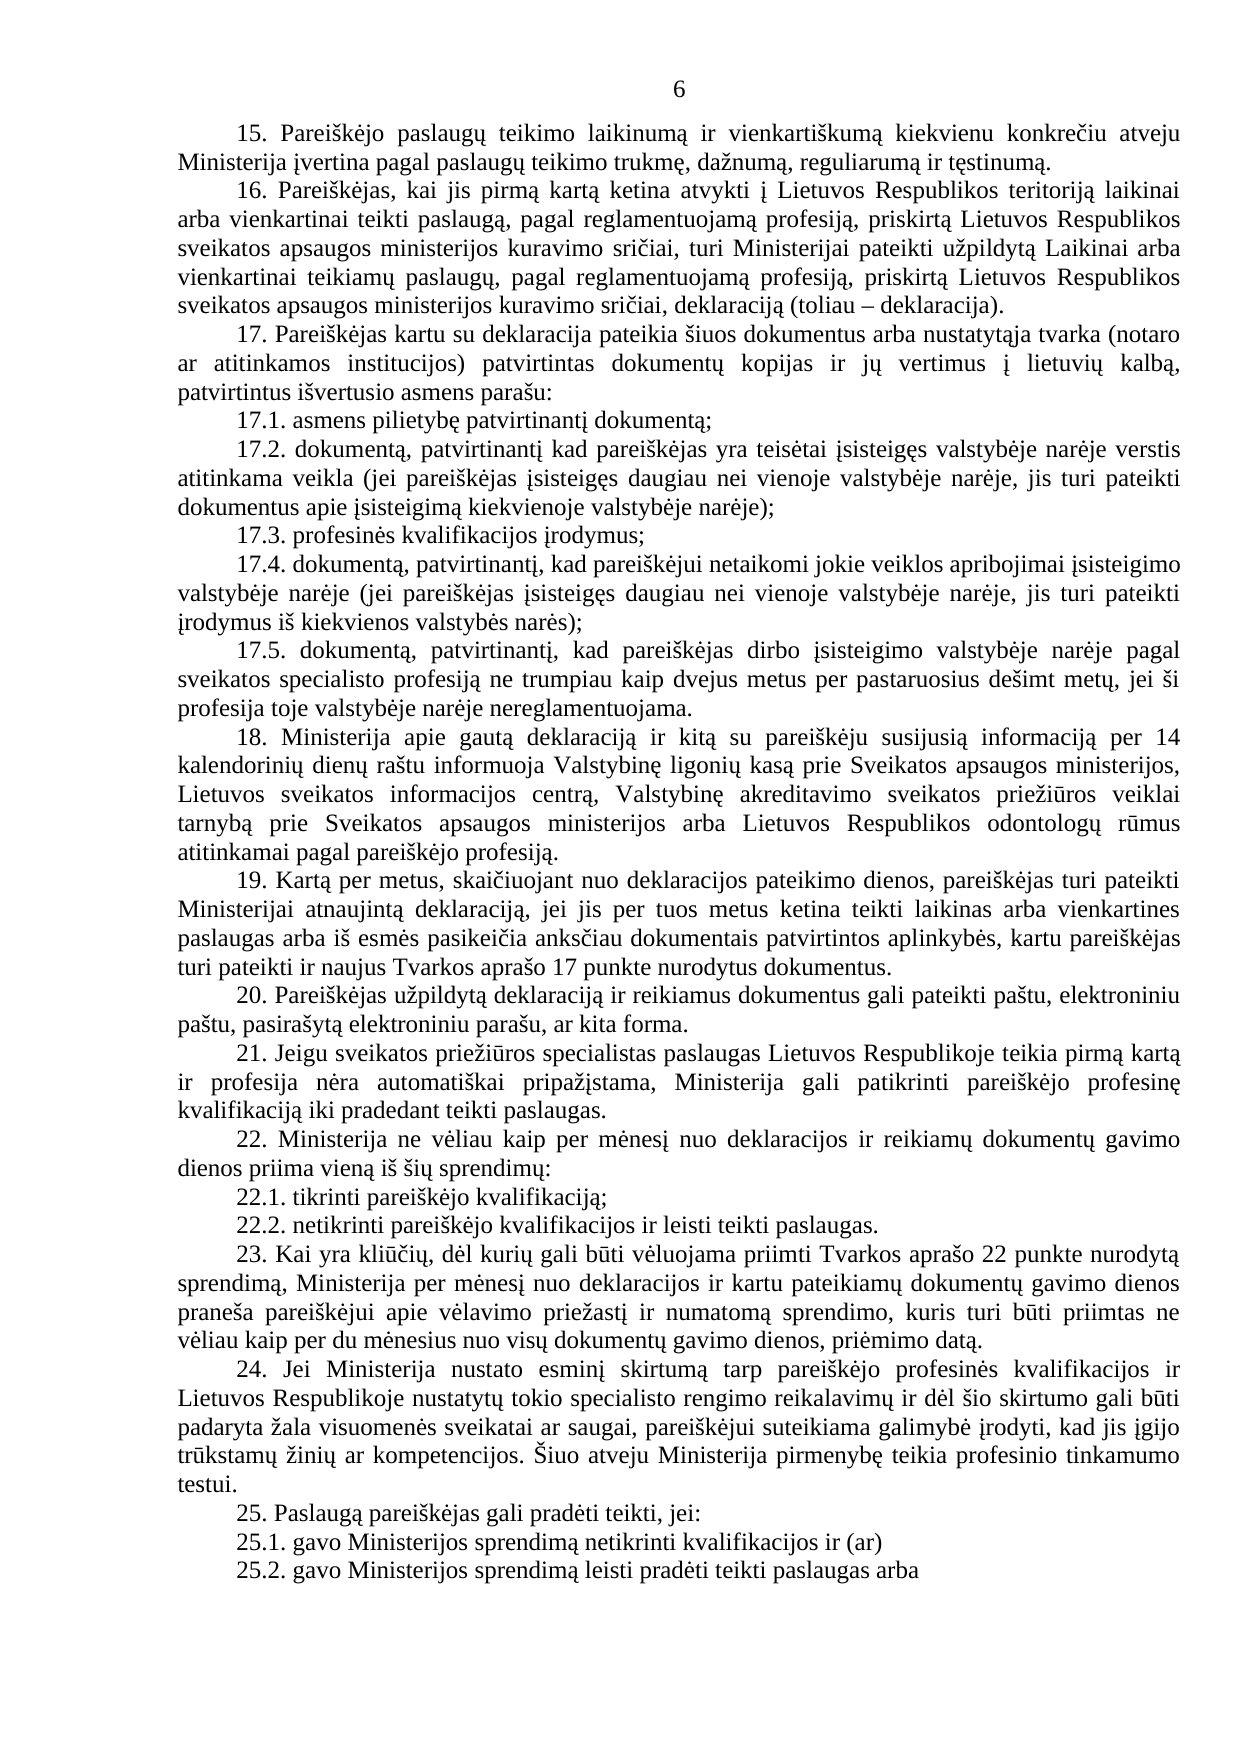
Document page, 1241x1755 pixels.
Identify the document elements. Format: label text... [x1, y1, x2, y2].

text 24. Jei Ministerija nustato esminį skirtumą tarp pareiškėjo profesinės kvalifikacijos ir Lietuvos Respublikoje nustatytų tokio specialisto rengimo reikalavimų ir dėl šio skirtumo gali būti padaryta žala visuomenės sveikatai ar saugai, pareiškėjui suteikiama galimybė įrodyti, kad jis įgijo trūkstamų žinių ar kompetencijos. Šiuo atveju Ministerija pirmenybę teikia profesinio tinkamumo testui. [177, 1354, 1181, 1498]
text 16. Pareiškėjas, kai jis pirmą kartą ketina atvykti į Lietuvos Respublikos teritoriją laikinai arba vienkartinai teikti paslaugą, pagal reglamentuojamą profesiją, priskirtą Lietuvos Respublikos sveikatos apsaugos ministerijos kuravimo sričiai, turi Ministerijai pateikti užpildytą Laikinai arba vienkartinai teikiamų paslaugų, pagal reglamentuojamą profesiją, priskirtą Lietuvos Respublikos sveikatos apsaugos ministerijos kuravimo sričiai, deklaraciją (toliau – deklaracija). [177, 176, 1181, 319]
text 22. Ministerija ne vėliau kaip per mėnesį nuo deklaracijos ir reikiamų dokumentų gavimo dienos priima vieną iš šių sprendimų: [177, 1124, 1181, 1182]
text 17.2. dokumentą, patvirtinantį kad pareiškėjas yra teisėtai įsisteigęs valstybėje narėje verstis atitinkama veikla (jei pareiškėjas įsisteigęs daugiau nei vienoje valstybėje narėje, jis turi pateikti dokumentus apie įsisteigimą kiekvienoje valstybėje narėje); [177, 434, 1181, 521]
text 22.2. netikrinti pareiškėjo kvalifikacijos ir leisti teikti paslaugas. [177, 1211, 1181, 1239]
text 17.4. dokumentą, patvirtinantį, kad pareiškėjui netaikomi jokie veiklos apribojimai įsisteigimo valstybėje narėje (jei pareiškėjas įsisteigęs daugiau nei vienoje valstybėje narėje, jis turi pateikti įrodymus iš kiekvienos valstybės narės); [177, 549, 1181, 636]
text 15. Pareiškėjo paslaugų teikimo laikinumą ir vienkartiškumą kiekvienu konkrečiu atveju Ministerija įvertina pagal paslaugų teikimo trukmę, dažnumą, reguliarumą ir tęstinumą. [177, 118, 1181, 176]
text 25. Paslaugą pareiškėjas gali pradėti teikti, jei: [177, 1498, 1181, 1527]
text 17. Pareiškėjas kartu su deklaracija pateikia šiuos dokumentus arba nustatytąja tvarka (notaro ar atitinkamos institucijos) patvirtintas dokumentų kopijas ir jų vertimus į lietuvių kalbą, patvirtintus išvertusio asmens parašu: [177, 319, 1181, 406]
text 17.3. profesinės kvalifikacijos įrodymus; [177, 521, 1181, 549]
text 17.5. dokumentą, patvirtinantį, kad pareiškėjas dirbo įsisteigimo valstybėje narėje pagal sveikatos specialisto profesiją ne trumpiau kaip dvejus metus per pastaruosius dešimt metų, jei ši profesija toje valstybėje narėje nereglamentuojama. [177, 636, 1181, 722]
text 18. Ministerija apie gautą deklaraciją ir kitą su pareiškėju susijusią informaciją per 14 kalendorinių dienų raštu informuoja Valstybinę ligonių kasą prie Sveikatos apsaugos ministerijos, Lietuvos sveikatos informacijos centrą, Valstybinę akreditavimo sveikatos priežiūros veiklai tarnybą prie Sveikatos apsaugos ministerijos arba Lietuvos Respublikos odontologų rūmus atitinkamai pagal pareiškėjo profesiją. [177, 722, 1181, 866]
text 25.2. gavo Ministerijos sprendimą leisti pradėti teikti paslaugas arba [177, 1556, 1181, 1584]
text 19. Kartą per metus, skaičiuojant nuo deklaracijos pateikimo dienos, pareiškėjas turi pateikti Ministerijai atnaujintą deklaraciją, jei jis per tuos metus ketina teikti laikinas arba vienkartines paslaugas arba iš esmės pasikeičia anksčiau dokumentais patvirtintos aplinkybės, kartu pareiškėjas turi pateikti ir naujus Tvarkos aprašo 17 punkte nurodytus dokumentus. [177, 866, 1181, 981]
text 20. Pareiškėjas užpildytą deklaraciją ir reikiamus dokumentus gali pateikti paštu, elektroniniu paštu, pasirašytą elektroniniu parašu, ar kita forma. [177, 981, 1181, 1038]
text 25.1. gavo Ministerijos sprendimą netikrinti kvalifikacijos ir (ar) [177, 1527, 1181, 1556]
text 21. Jeigu sveikatos priežiūros specialistas paslaugas Lietuvos Respublikoje teikia pirmą kartą ir profesija nėra automatiškai pripažįstama, Ministerija gali patikrinti pareiškėjo profesinę kvalifikaciją iki pradedant teikti paslaugas. [177, 1038, 1181, 1124]
text 22.1. tikrinti pareiškėjo kvalifikaciją; [177, 1182, 1181, 1211]
text 17.1. asmens pilietybę patvirtinantį dokumentą; [177, 406, 1181, 434]
text 23. Kai yra kliūčių, dėl kurių gali būti vėluojama priimti Tvarkos aprašo 22 punkte nurodytą sprendimą, Ministerija per mėnesį nuo deklaracijos ir kartu pateikiamų dokumentų gavimo dienos praneša pareiškėjui apie vėlavimo priežastį ir numatomą sprendimo, kuris turi būti priimtas ne vėliau kaip per du mėnesius nuo visų dokumentų gavimo dienos, priėmimo datą. [177, 1239, 1181, 1354]
